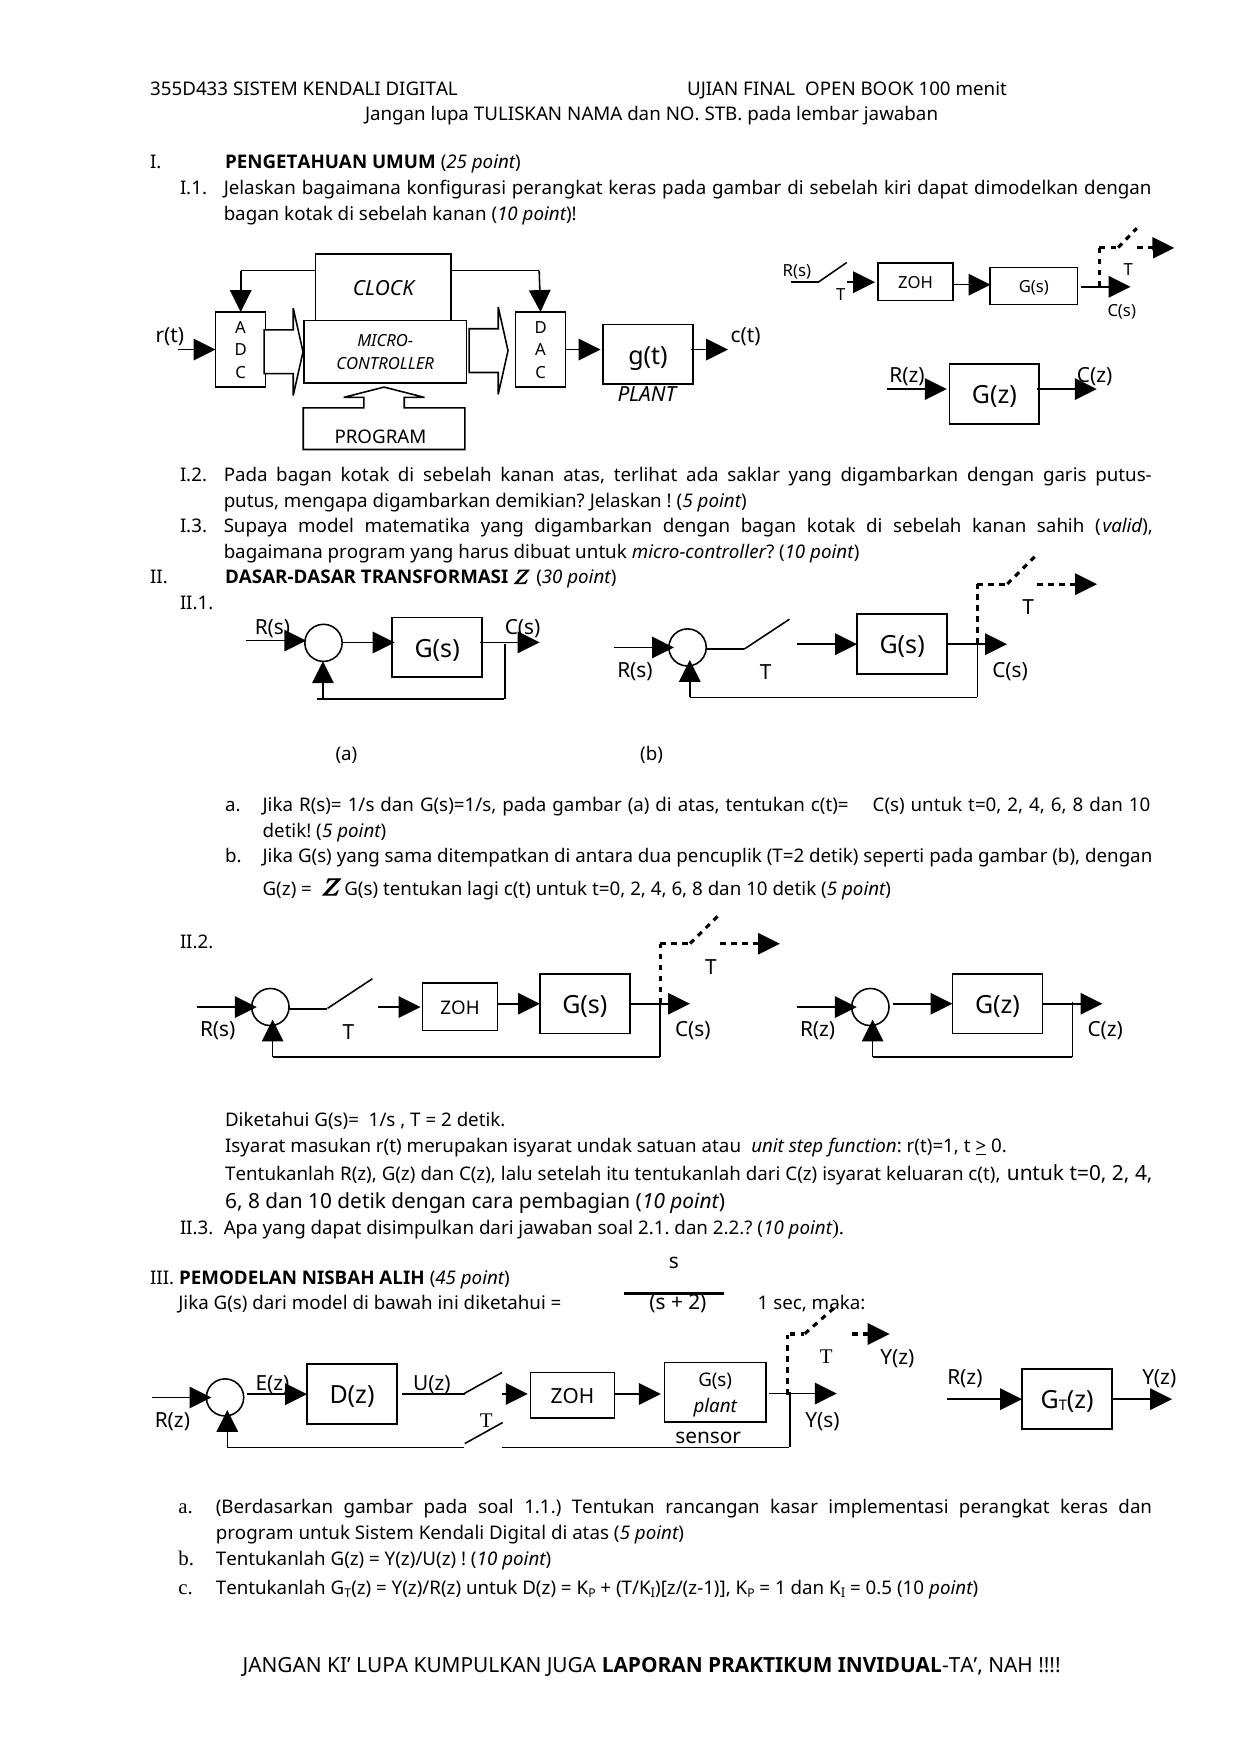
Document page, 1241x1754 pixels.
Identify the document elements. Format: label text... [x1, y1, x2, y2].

text Jika G(s) dari model di bawah ini diketahui = dan T=1 sec, maka: [724, 1289, 1153, 1315]
list Tentukanlah G(z) = Y(z)/U(z) ! (10 point) [178, 1545, 1153, 1570]
list Supaya model matematika yang digambarkan dengan bagan kotak di sebelah kanan sahih (valid), bagaimana program yang harus dibuat untuk micro-controller? (10 point) [180, 512, 1153, 563]
list Jika G(s) yang sama ditempatkan di antara dua pencuplik (T=2 detik) seperti pada gambar (b), dengan G(z) =  G(s) tentukan lagi c(t) untuk t=0, 2, 4, 6, 8 dan 10 detik (5 point) [225, 843, 1153, 902]
list Jelaskan bagaimana konfigurasi perangkat keras pada gambar di sebelah kiri dapat dimodelkan dengan bagan kotak di sebelah kanan (10 point)! [180, 174, 1153, 225]
list Pada bagan kotak di sebelah kanan atas, terlihat ada saklar yang digambarkan dengan garis putus-putus, mengapa digambarkan demikian? Jelaskan ! (5 point) [180, 225, 1153, 512]
text Jika G(s) dari model di bawah ini diketahui = dan T=1 sec, maka: [178, 1289, 624, 1315]
list Jika R(s)= 1/s dan G(s)=1/s, pada gambar (a) di atas, tentukan c(t)= C(s) untuk t=0, 2, 4, 6, 8 dan 10 detik! (5 point) [225, 792, 1153, 843]
list Tentukanlah GT(z) = Y(z)/R(z) untuk D(z) = KP + (T/KI)[z/(z-1)], KP = 1 dan KI = 0.5 (10 point) [178, 1570, 1153, 1602]
list PENGETAHUAN UMUM (25 point) [150, 149, 1153, 174]
text (a) (b) [150, 741, 1153, 766]
list Apa yang dapat disimpulkan dari jawaban soal 2.1. dan 2.2.? (10 point). [180, 1214, 1153, 1240]
text Diketahui G(s)= 1/s , T = 2 detik. [225, 1107, 1153, 1132]
text Tentukanlah R(z), G(z) dan C(z), lalu setelah itu tentukanlah dari C(z) isyarat keluaran c(t), untuk t=0, 2, 4, 6, 8 dan 10 detik dengan cara pembagian (10 point) [225, 1158, 1153, 1214]
list DASAR-DASAR TRANSFORMASI (30 point) [150, 563, 1153, 589]
list (Berdasarkan gambar pada soal 1.1.) Tentukan rancangan kasar implementasi perangkat keras dan program untuk Sistem Kendali Digital di atas (5 point) [178, 1494, 1153, 1545]
text III. PEMODELAN NISBAH ALIH (45 point) [150, 1264, 624, 1289]
text Isyarat masukan r(t) merupakan isyarat undak satuan atau unit step function: r(t)=1, t > 0. [225, 1132, 1153, 1158]
text [724, 1264, 1153, 1289]
